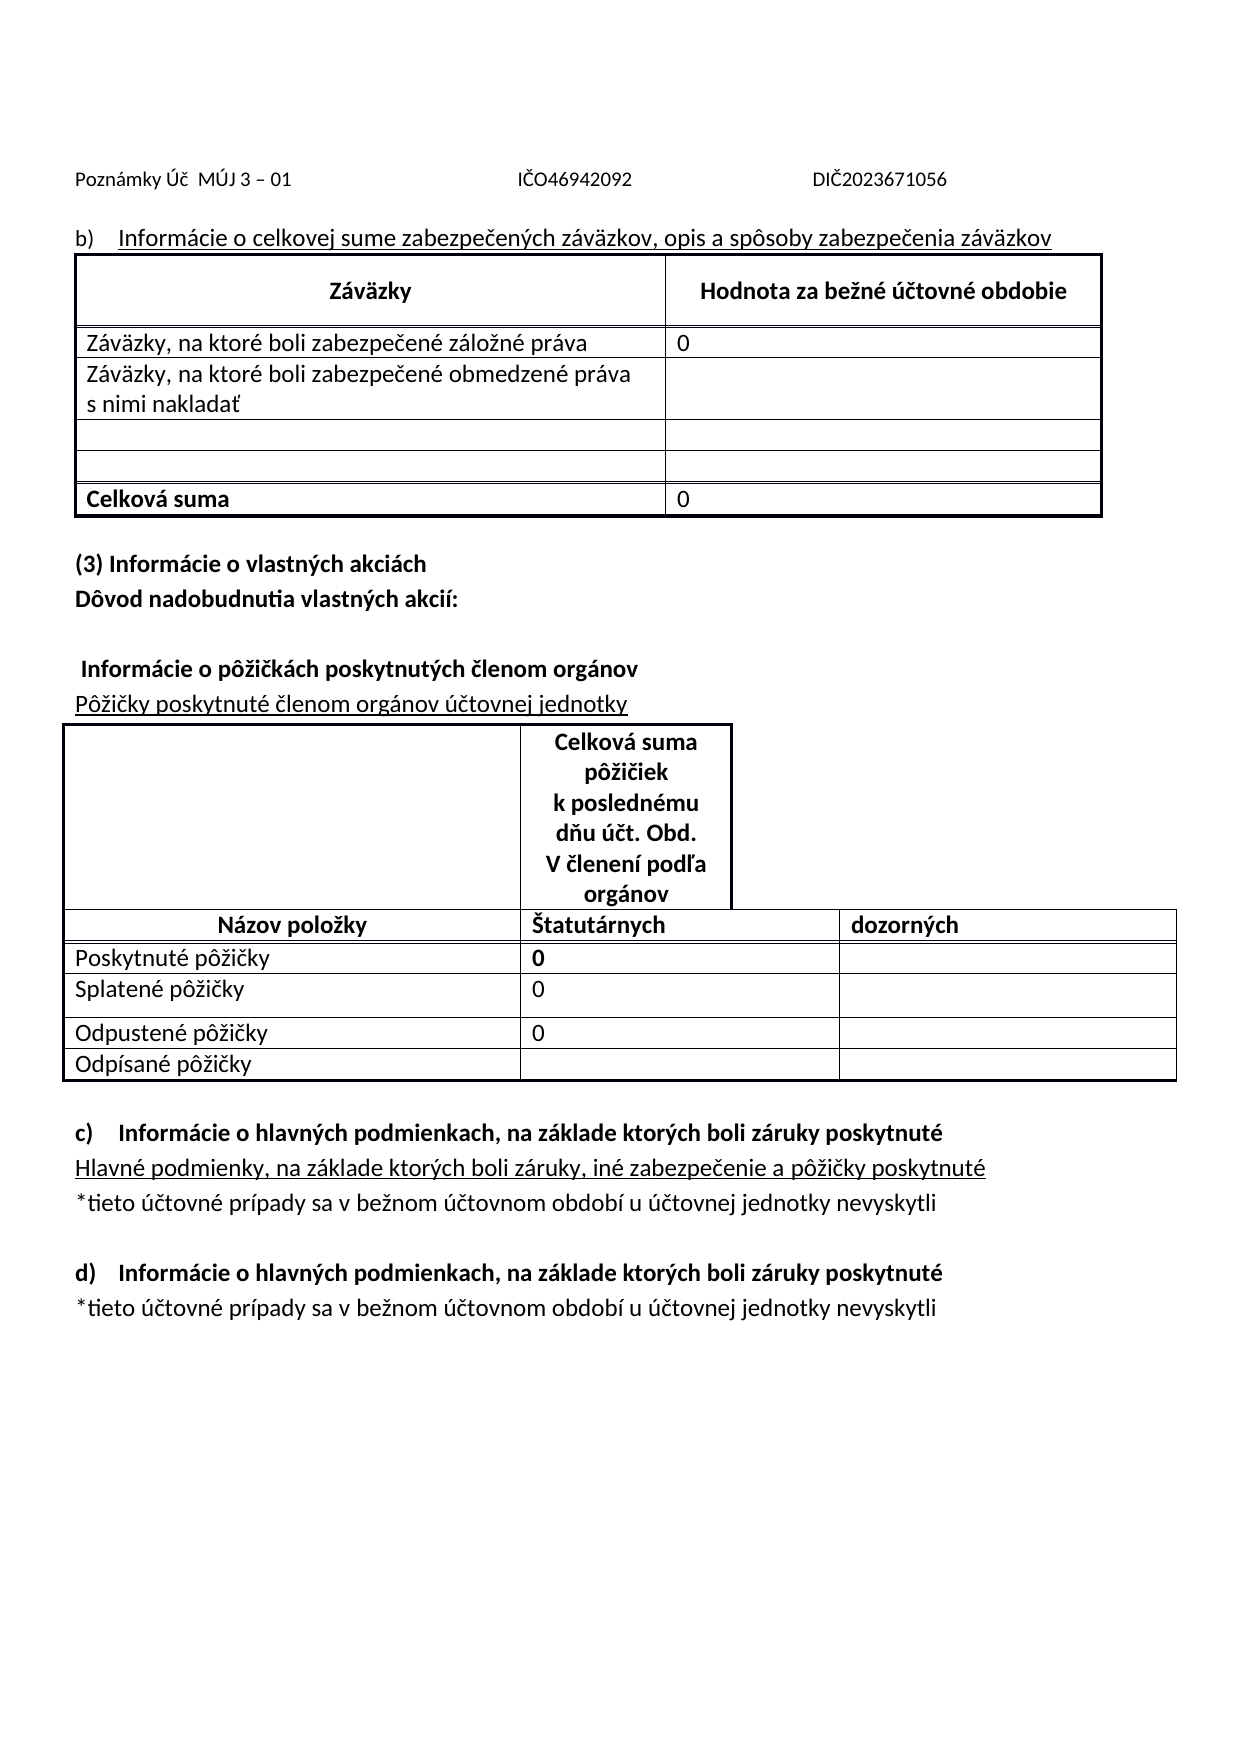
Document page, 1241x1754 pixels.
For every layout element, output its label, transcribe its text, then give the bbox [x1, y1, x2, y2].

text Dôvod nadobudnutia vlastných akcií: [75, 583, 1165, 613]
table_cell Odpísané pôžičky [65, 1049, 520, 1078]
table_cell 0 [521, 944, 839, 973]
text Pôžičky poskytnuté členom orgánov účtovnej jednotky [75, 688, 1165, 718]
table_header Celková suma pôžičiek k poslednému dňu účt. Obd. V členení podľa orgánov [521, 726, 730, 909]
table_cell Celková suma [77, 484, 665, 514]
table_cell [77, 420, 665, 450]
list Informácie o hlavných podmienkach, na základe ktorých boli záruky poskytnuté [75, 1117, 1165, 1147]
list Informácie o hlavných podmienkach, na základe ktorých boli záruky poskytnuté [75, 1257, 1165, 1287]
table_cell Odpustené pôžičky [65, 1018, 520, 1047]
table_cell [840, 974, 1176, 1016]
text Poznámky Úč MÚJ 3 – 01 IČO46942092 DIČ2023671056 [75, 167, 1165, 192]
table_cell Záväzky, na ktoré boli zabezpečené obmedzené práva s nimi nakladať [77, 358, 665, 419]
table_cell Splatené pôžičky [65, 974, 520, 1016]
table_cell 0 [666, 484, 1100, 514]
table_cell [666, 451, 1100, 481]
table_cell Poskytnuté pôžičky [65, 944, 520, 973]
table_cell 0 [521, 1018, 839, 1047]
table_header Hodnota za bežné účtovné obdobie [666, 256, 1100, 324]
table_header [65, 726, 520, 909]
table_cell [77, 451, 665, 481]
table_cell dozorných [840, 910, 1176, 940]
table_cell Názov položky [65, 910, 520, 940]
table_cell [521, 1049, 839, 1078]
list Informácie o celkovej sume zabezpečených záväzkov, opis a spôsoby zabezpečenia záväzkov [75, 222, 1165, 253]
text *tieto účtovné prípady sa v bežnom účtovnom období u účtovnej jednotky nevyskytli [75, 1292, 1165, 1322]
text (3) Informácie o vlastných akciách [75, 548, 1165, 578]
table_cell [666, 358, 1100, 419]
table_cell Štatutárnych [521, 910, 839, 940]
table_cell [840, 944, 1176, 973]
text Hlavné podmienky, na základe ktorých boli záruky, iné zabezpečenie a pôžičky poskytnuté [75, 1152, 1165, 1182]
table_cell 0 [521, 974, 839, 1016]
text Informácie o pôžičkách poskytnutých členom orgánov [75, 653, 1165, 683]
table_cell [666, 420, 1100, 450]
table_cell Záväzky, na ktoré boli zabezpečené záložné práva [77, 328, 665, 357]
text *tieto účtovné prípady sa v bežnom účtovnom období u účtovnej jednotky nevyskytli [75, 1187, 1165, 1217]
table_header Záväzky [77, 256, 665, 324]
table_cell 0 [666, 328, 1100, 357]
table_cell [840, 1049, 1176, 1078]
table_cell [840, 1018, 1176, 1047]
